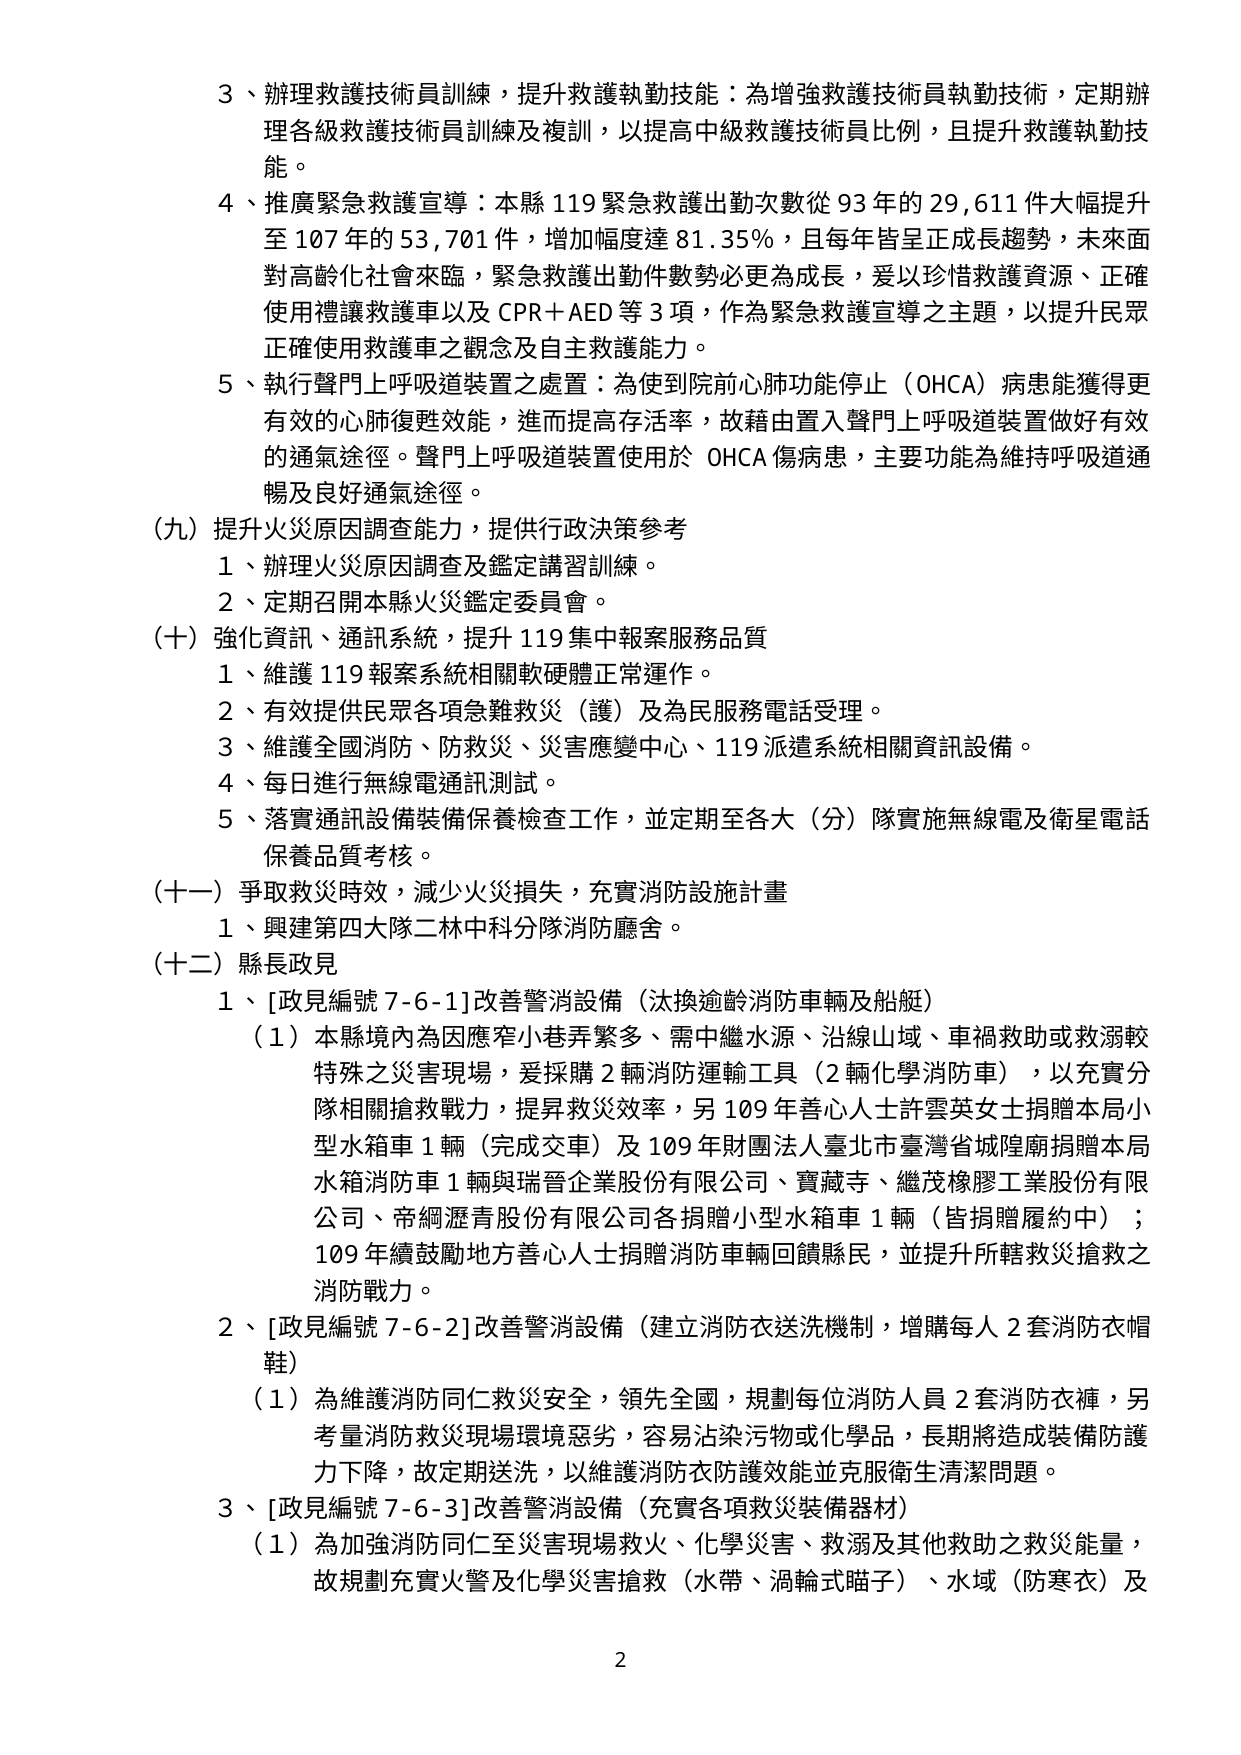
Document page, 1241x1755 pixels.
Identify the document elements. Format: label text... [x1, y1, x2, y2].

text ５、執行聲門上呼吸道裝置之處置：為使到院前心肺功能停止（OHCA）病患能獲得更有效的心肺復甦效能，進而提高存活率，故藉由置入聲門上呼吸道裝置做好有效的通氣途徑。聲門上呼吸道裝置使用於 OHCA傷病患，主要功能為維持呼吸道通暢及良好通氣途徑。 [214, 365, 1152, 510]
text （１）為維護消防同仁救災安全，領先全國，規劃每位消防人員2套消防衣褲，另考量消防救災現場環境惡劣，容易沾染污物或化學品，長期將造成裝備防護力下降，故定期送洗，以維護消防衣防護效能並克服衛生清潔問題。 [239, 1380, 1152, 1489]
text （１）本縣境內為因應窄小巷弄繁多、需中繼水源、沿線山域、車禍救助或救溺較特殊之災害現場，爰採購2輛消防運輸工具（2輛化學消防車），以充實分隊相關搶救戰力，提昇救災效率，另109年善心人士許雲英女士捐贈本局小型水箱車1輛（完成交車）及109年財團法人臺北市臺灣省城隍廟捐贈本局水箱消防車1輛與瑞晉企業股份有限公司、寶藏寺、繼茂橡膠工業股份有限公司、帝綱瀝青股份有限公司各捐贈小型水箱車1輛（皆捐贈履約中）；109年續鼓勵地方善心人士捐贈消防車輛回饋縣民，並提升所轄救災搶救之消防戰力。 [239, 1017, 1152, 1307]
text ５、落實通訊設備裝備保養檢查工作，並定期至各大（分）隊實施無線電及衛星電話保養品質考核。 [214, 800, 1152, 872]
text ４、每日進行無線電通訊測試。 [214, 764, 1152, 800]
text ２、[政見編號7-6-2]改善警消設備（建立消防衣送洗機制，增購每人2套消防衣帽鞋） [214, 1307, 1152, 1380]
text ３、辦理救護技術員訓練，提升救護執勤技能：為增強救護技術員執勤技術，定期辦理各級救護技術員訓練及複訓，以提高中級救護技術員比例，且提升救護執勤技能。 [214, 75, 1152, 184]
text ３、維護全國消防、防救災、災害應變中心、119派遣系統相關資訊設備。 [214, 727, 1152, 764]
text （十）強化資訊、通訊系統，提升119集中報案服務品質 [139, 619, 1152, 655]
text ４、推廣緊急救護宣導：本縣119緊急救護出勤次數從93年的29,611件大幅提升至107年的53,701件，增加幅度達81.35％，且每年皆呈正成長趨勢，未來面對高齡化社會來臨，緊急救護出勤件數勢必更為成長，爰以珍惜救護資源、正確使用禮讓救護車以及CPR＋AED等3項，作為緊急救護宣導之主題，以提升民眾正確使用救護車之觀念及自主救護能力。 [214, 184, 1152, 365]
text ３、[政見編號7-6-3]改善警消設備（充實各項救災裝備器材） [214, 1489, 1152, 1525]
text （九）提升火災原因調查能力，提供行政決策參考 [139, 510, 1152, 546]
text １、維護119報案系統相關軟硬體正常運作。 [214, 655, 1152, 691]
text （十二）縣長政見 [139, 945, 1152, 981]
text １、興建第四大隊二林中科分隊消防廳舍。 [214, 909, 1152, 945]
text ２、定期召開本縣火災鑑定委員會。 [214, 582, 1152, 619]
text １、辦理火災原因調查及鑑定講習訓練。 [214, 546, 1152, 582]
text （１）為加強消防同仁至災害現場救火、化學災害、救溺及其他救助之救災能量，故規劃充實火警及化學災害搶救（水帶、渦輪式瞄子）、水域（防寒衣）及 [239, 1525, 1152, 1597]
text ２、有效提供民眾各項急難救災（護）及為民服務電話受理。 [214, 691, 1152, 727]
text １、[政見編號7-6-1]改善警消設備（汰換逾齡消防車輛及船艇） [214, 981, 1152, 1017]
text （十一）爭取救災時效，減少火災損失，充實消防設施計畫 [139, 872, 1152, 909]
